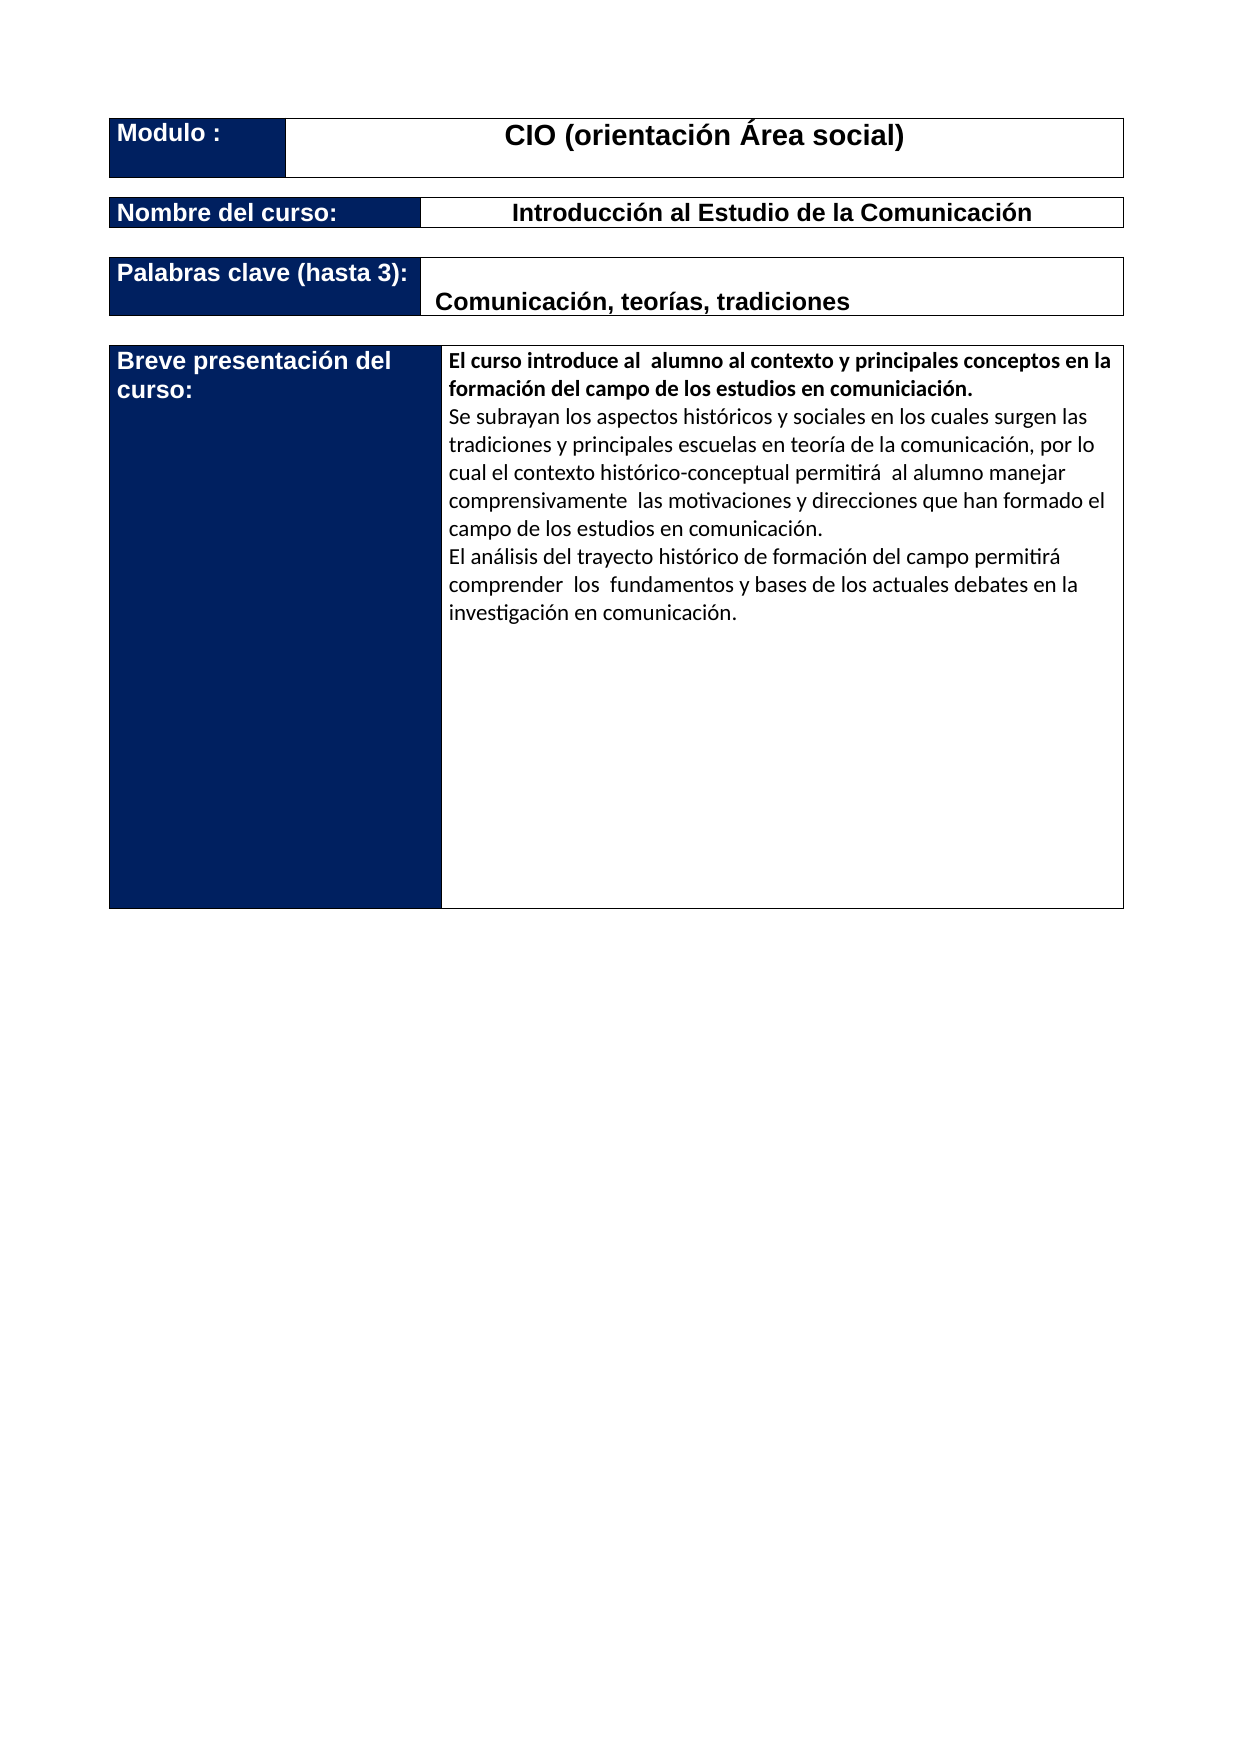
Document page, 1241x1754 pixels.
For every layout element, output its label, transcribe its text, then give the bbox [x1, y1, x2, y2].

table_header Modulo : [110, 119, 285, 177]
table_header CIO (orientación Área social) [286, 119, 1123, 177]
table_header Palabras clave (hasta 3): [110, 258, 420, 315]
table_header Comunicación, teorías, tradiciones [421, 258, 1123, 315]
table_header Nombre del curso: [110, 198, 420, 227]
table_header El curso introduce al alumno al contexto y principales conceptos en la formación del campo de los estudios en comuniciación. Se subrayan los aspectos históricos y sociales en los cuales surgen las tradiciones y principales escuelas en teoría de la comunicación, por lo cual el contexto histórico-conceptual permitirá al alumno manejar comprensivamente las motivaciones y direcciones que han formado el campo de los estudios en comunicación. El análisis del trayecto histórico de formación del campo permitirá comprender los fundamentos y bases de los actuales debates en la investigación en comunicación. [442, 346, 1123, 908]
table_header Breve presentación del curso: [110, 346, 441, 908]
table_header Introducción al Estudio de la Comunicación [421, 198, 1123, 227]
